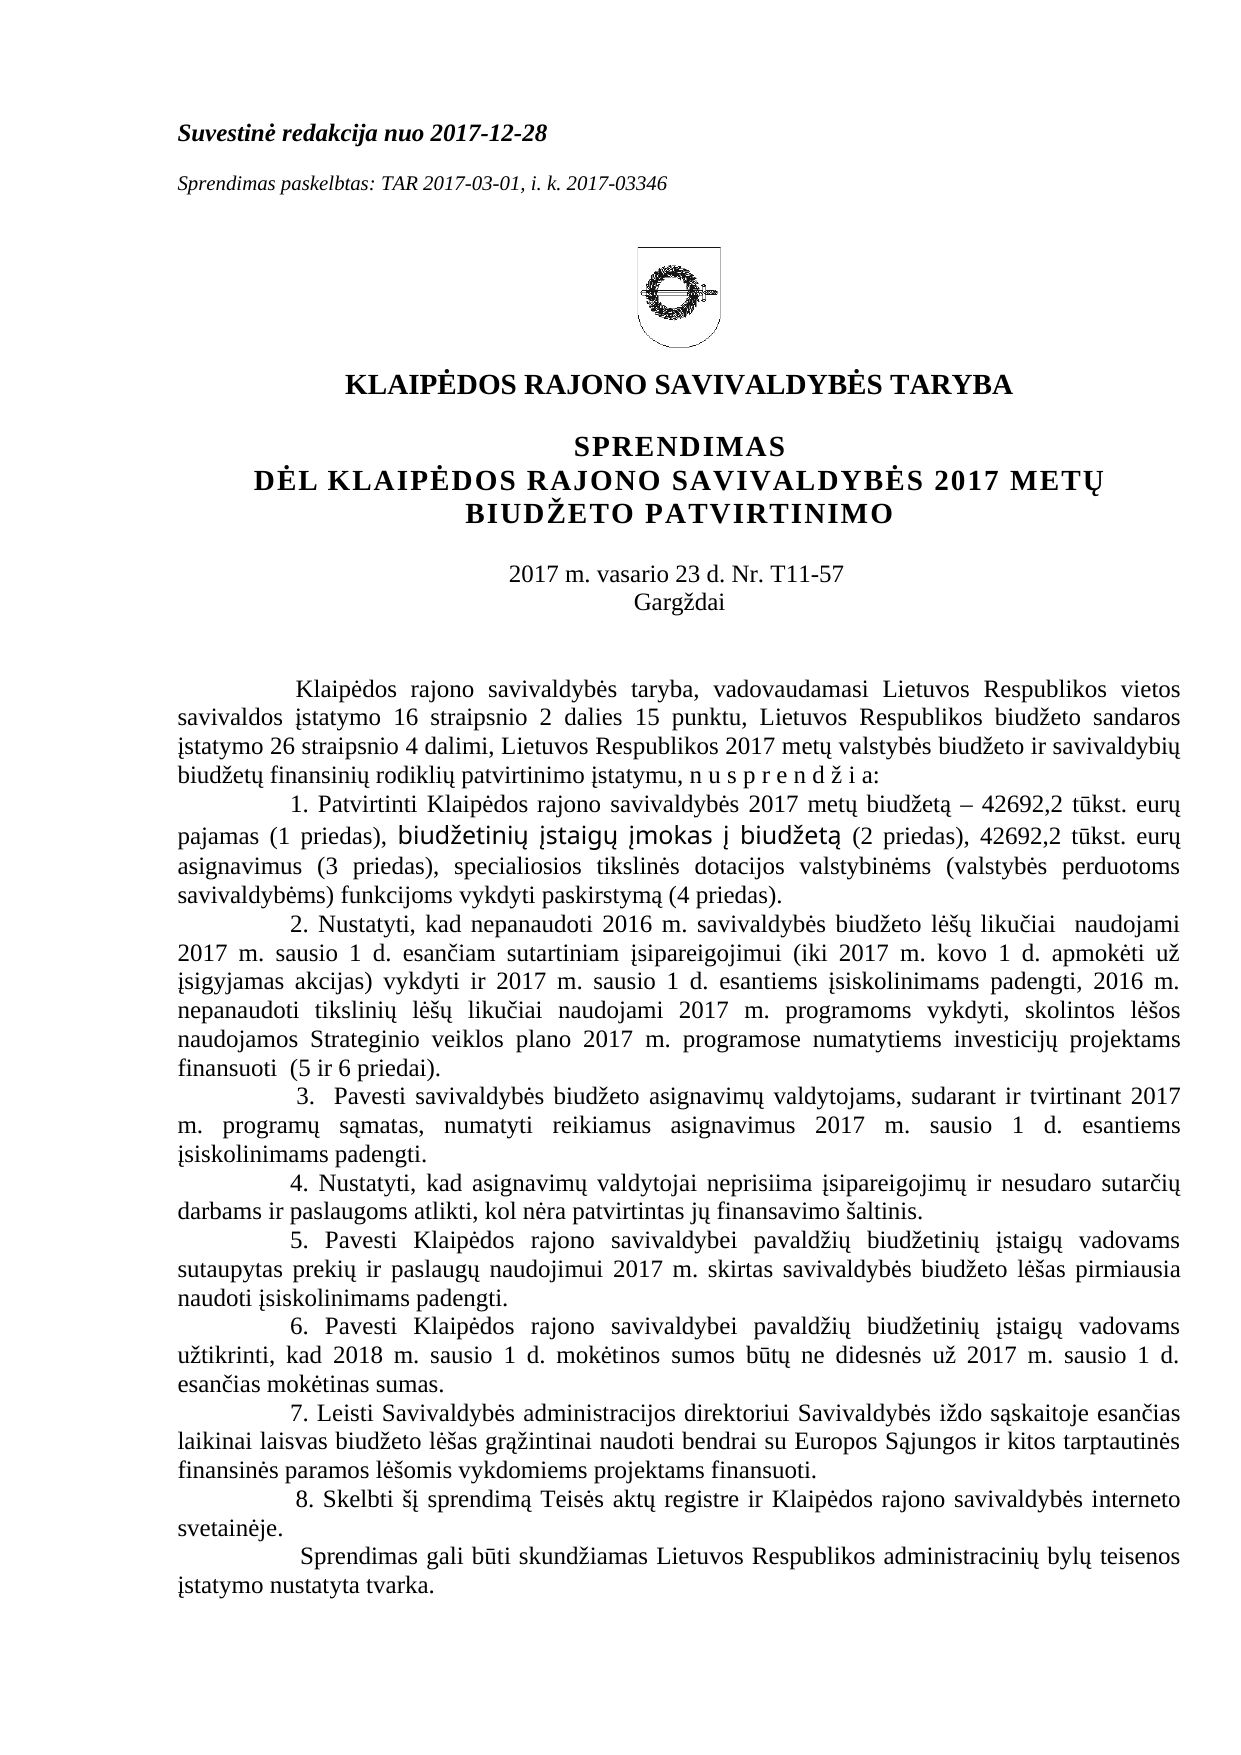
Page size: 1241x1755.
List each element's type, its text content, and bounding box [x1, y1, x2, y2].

text 3. Pavesti savivaldybės biudžeto asignavimų valdytojams, sudarant ir tvirtinant 2017 m. programų sąmatas, numatyti reikiamus asignavimus 2017 m. sausio 1 d. esantiems įsiskolinimams padengti. [177, 1081, 1181, 1168]
text Klaipėdos rajono savivaldybės taryba, vadovaudamasi Lietuvos Respublikos vietos savivaldos įstatymo 16 straipsnio 2 dalies 15 punktu, Lietuvos Respublikos biudžeto sandaros įstatymo 26 straipsnio 4 dalimi, Lietuvos Respublikos 2017 metų valstybės biudžeto ir savivaldybių biudžetų finansinių rodiklių patvirtinimo įstatymu, n u s p r e n d ž i a: [177, 674, 1181, 789]
text 8. Skelbti šį sprendimą Teisės aktų registre ir Klaipėdos rajono savivaldybės interneto svetainėje. [177, 1484, 1181, 1541]
text Sprendimas paskelbtas: TAR 2017-03-01, i. k. 2017-03346 [177, 171, 1181, 195]
text KLAIPĖDOS RAJONO savivaldybės taryba [177, 367, 1181, 401]
text SPRENDIMAS [177, 429, 1181, 463]
text Sprendimas gali būti skundžiamas Lietuvos Respublikos administracinių bylų teisenos įstatymo nustatyta tvarka. [177, 1541, 1181, 1599]
text 5. Pavesti Klaipėdos rajono savivaldybei pavaldžių biudžetinių įstaigų vadovams sutaupytas prekių ir paslaugų naudojimui 2017 m. skirtas savivaldybės biudžeto lėšas pirmiausia naudoti įsiskolinimams padengti. [177, 1225, 1181, 1311]
text 7. Leisti Savivaldybės administracijos direktoriui Savivaldybės iždo sąskaitoje esančias laikinai laisvas biudžeto lėšas grąžintinai naudoti bendrai su Europos Sąjungos ir kitos tarptautinės finansinės paramos lėšomis vykdomiems projektams finansuoti. [177, 1398, 1181, 1484]
text DĖL KLAIPĖDOS RAJONO SAVIVALDYBĖS 2017 METŲ BIUDŽETO PATVIRTINIMO [177, 463, 1181, 530]
text Suvestinė redakcija nuo 2017-12-28 [177, 118, 1181, 147]
text 1. Patvirtinti Klaipėdos rajono savivaldybės 2017 metų biudžetą – 42692,2 tūkst. eurų pajamas (1 priedas), biudžetinių įstaigų įmokas į biudžetą (2 priedas), 42692,2 tūkst. eurų asignavimus (3 priedas), specialiosios tikslinės dotacijos valstybinėms (valstybės perduotoms savivaldybėms) funkcijoms vykdyti paskirstymą (4 priedas). [177, 789, 1181, 909]
text 2. Nustatyti, kad nepanaudoti 2016 m. savivaldybės biudžeto lėšų likučiai naudojami 2017 m. sausio 1 d. esančiam sutartiniam įsipareigojimui (iki 2017 m. kovo 1 d. apmokėti už įsigyjamas akcijas) vykdyti ir 2017 m. sausio 1 d. esantiems įsiskolinimams padengti, 2016 m. nepanaudoti tikslinių lėšų likučiai naudojami 2017 m. programoms vykdyti, skolintos lėšos naudojamos Strateginio veiklos plano 2017 m. programose numatytiems investicijų projektams finansuoti (5 ir 6 priedai). [177, 909, 1181, 1081]
text 6. Pavesti Klaipėdos rajono savivaldybei pavaldžių biudžetinių įstaigų vadovams užtikrinti, kad 2018 m. sausio 1 d. mokėtinos sumos būtų ne didesnės už 2017 m. sausio 1 d. esančias mokėtinas sumas. [177, 1311, 1181, 1398]
text 4. Nustatyti, kad asignavimų valdytojai neprisiima įsipareigojimų ir nesudaro sutarčių darbams ir paslaugoms atlikti, kol nėra patvirtintas jų finansavimo šaltinis. [177, 1168, 1181, 1225]
text 2017 m. vasario 23 d. Nr. T11-57 Gargždai [177, 559, 1181, 616]
